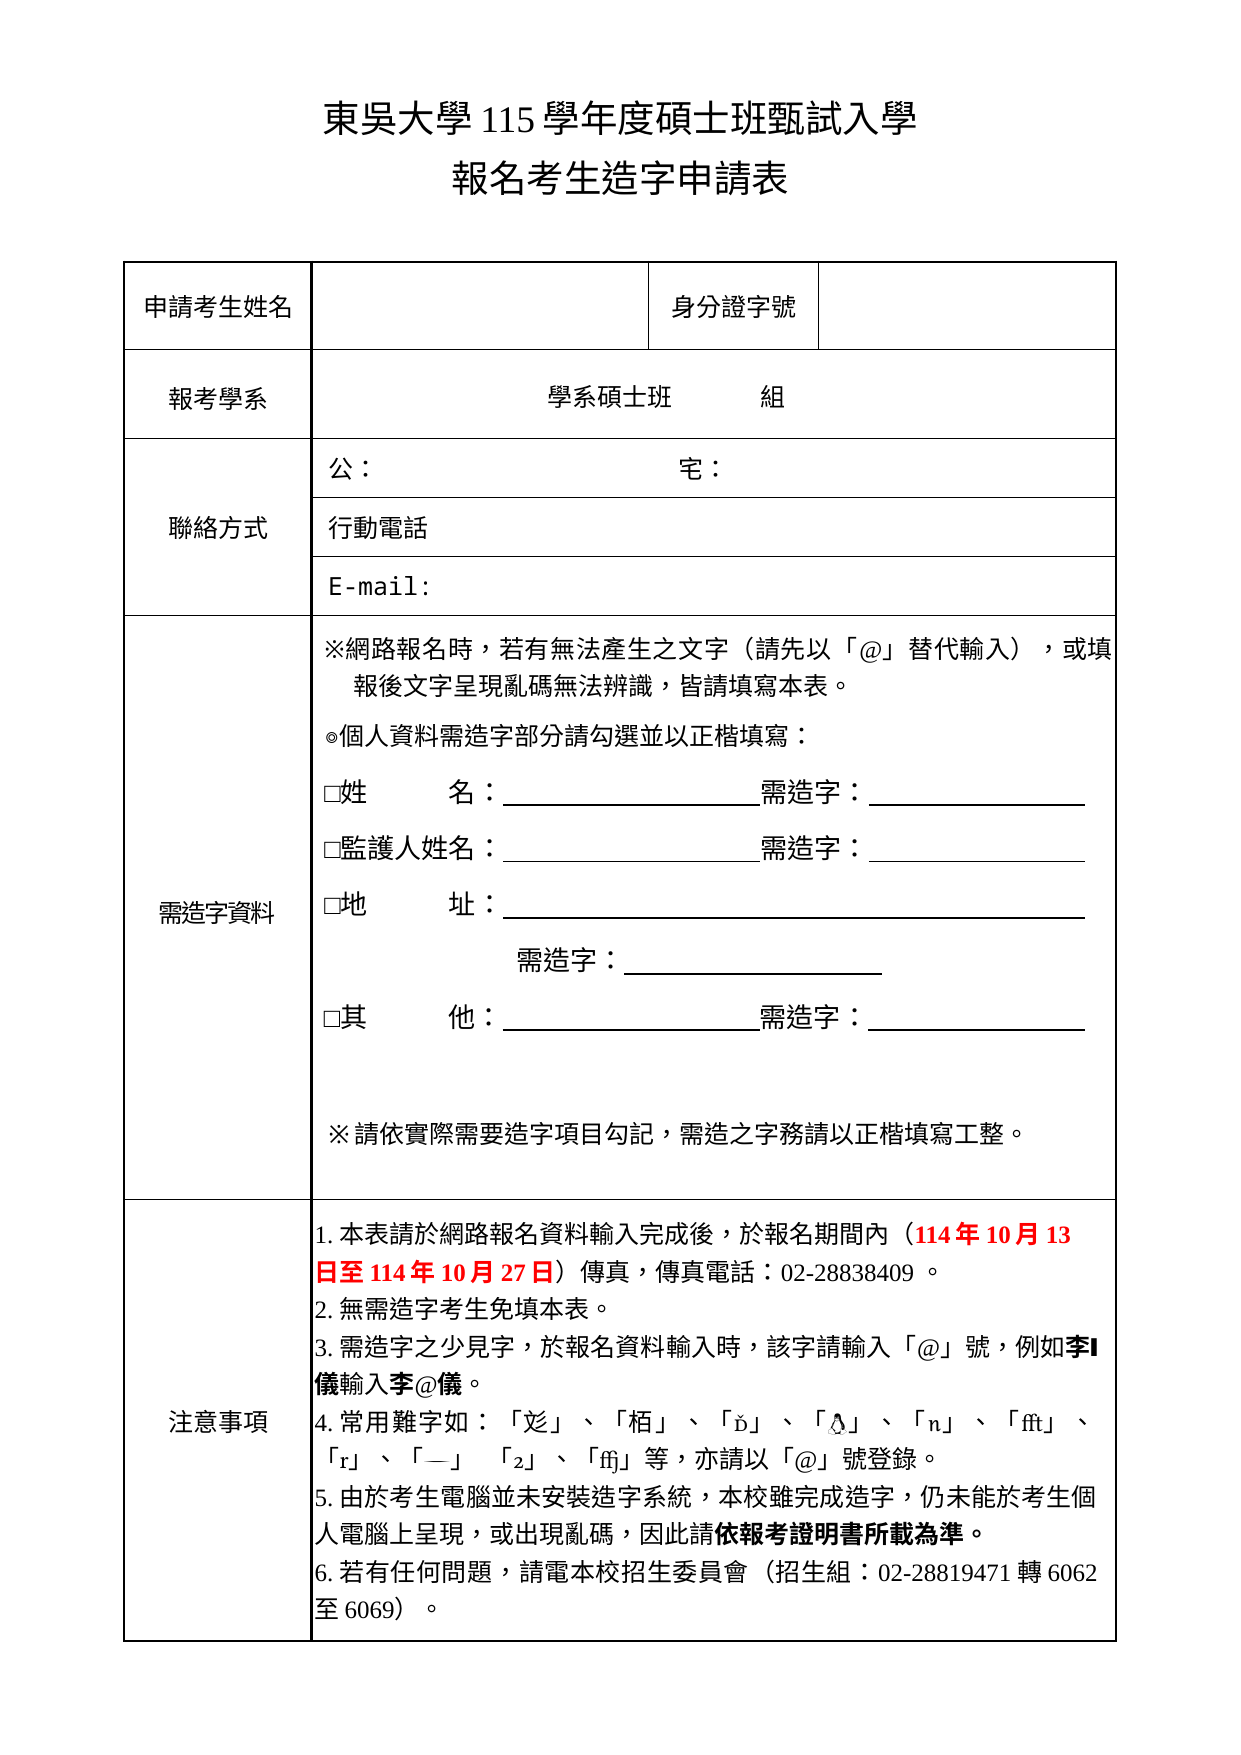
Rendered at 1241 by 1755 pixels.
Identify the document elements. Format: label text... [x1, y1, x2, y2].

table_cell 聯絡方式 [125, 439, 310, 615]
text 東吳大學115學年度碩士班甄試入學 [148, 89, 1093, 143]
subtitle 報名考生造字申請表 [148, 149, 1093, 203]
table_header 身分證字號 [649, 263, 818, 349]
table_cell 行動電話 [313, 498, 1115, 556]
table_header [819, 263, 1115, 349]
table_cell 學系碩士班 組 [313, 350, 1115, 438]
table_cell 需造字資料 [125, 616, 310, 1199]
table_cell E-mail: [313, 557, 1115, 615]
table_cell 注意事項 [125, 1200, 310, 1640]
table_header [313, 263, 648, 349]
table_cell 公： 宅： [313, 439, 1115, 497]
table_header 申請考生姓名 [125, 263, 310, 349]
table_cell ※網路報名時，若有無法產生之文字（請先以「@」替代輸入），或填報後文字呈現亂碼無法辨識，皆請填寫本表。 ◎個人資料需造字部分請勾選並以正楷填寫： □姓 名： 需造字： □監護人姓名： 需造字： □地 址： 需造字： □其 他： 需造字： ※請依實際需要造字項目勾記，需造之字務請以正楷填寫工整。 [313, 616, 1115, 1199]
table_cell 報考學系 [125, 350, 310, 438]
table_cell 本表請於網路報名資料輸入完成後，於報名期間內（114年10月13日至114年10月27日）傳真，傳真電話：02-28838409 。 無需造字考生免填本表。 需造字之少見字，於報名資料輸入時，該字請輸入「@」號，例如李儀輸入李@儀。 常用難字如：「彣」、「栢」、「」、「」、「」、「」、「」、「」 「」、「」等，亦請以「@」號登錄。 由於考生電腦並未安裝造字系統，本校雖完成造字，仍未能於考生個人電腦上呈現，或出現亂碼，因此請依報考證明書所載為準。 若有任何問題，請電本校招生委員會（招生組：02-28819471轉6062至6069）。 [313, 1200, 1115, 1640]
